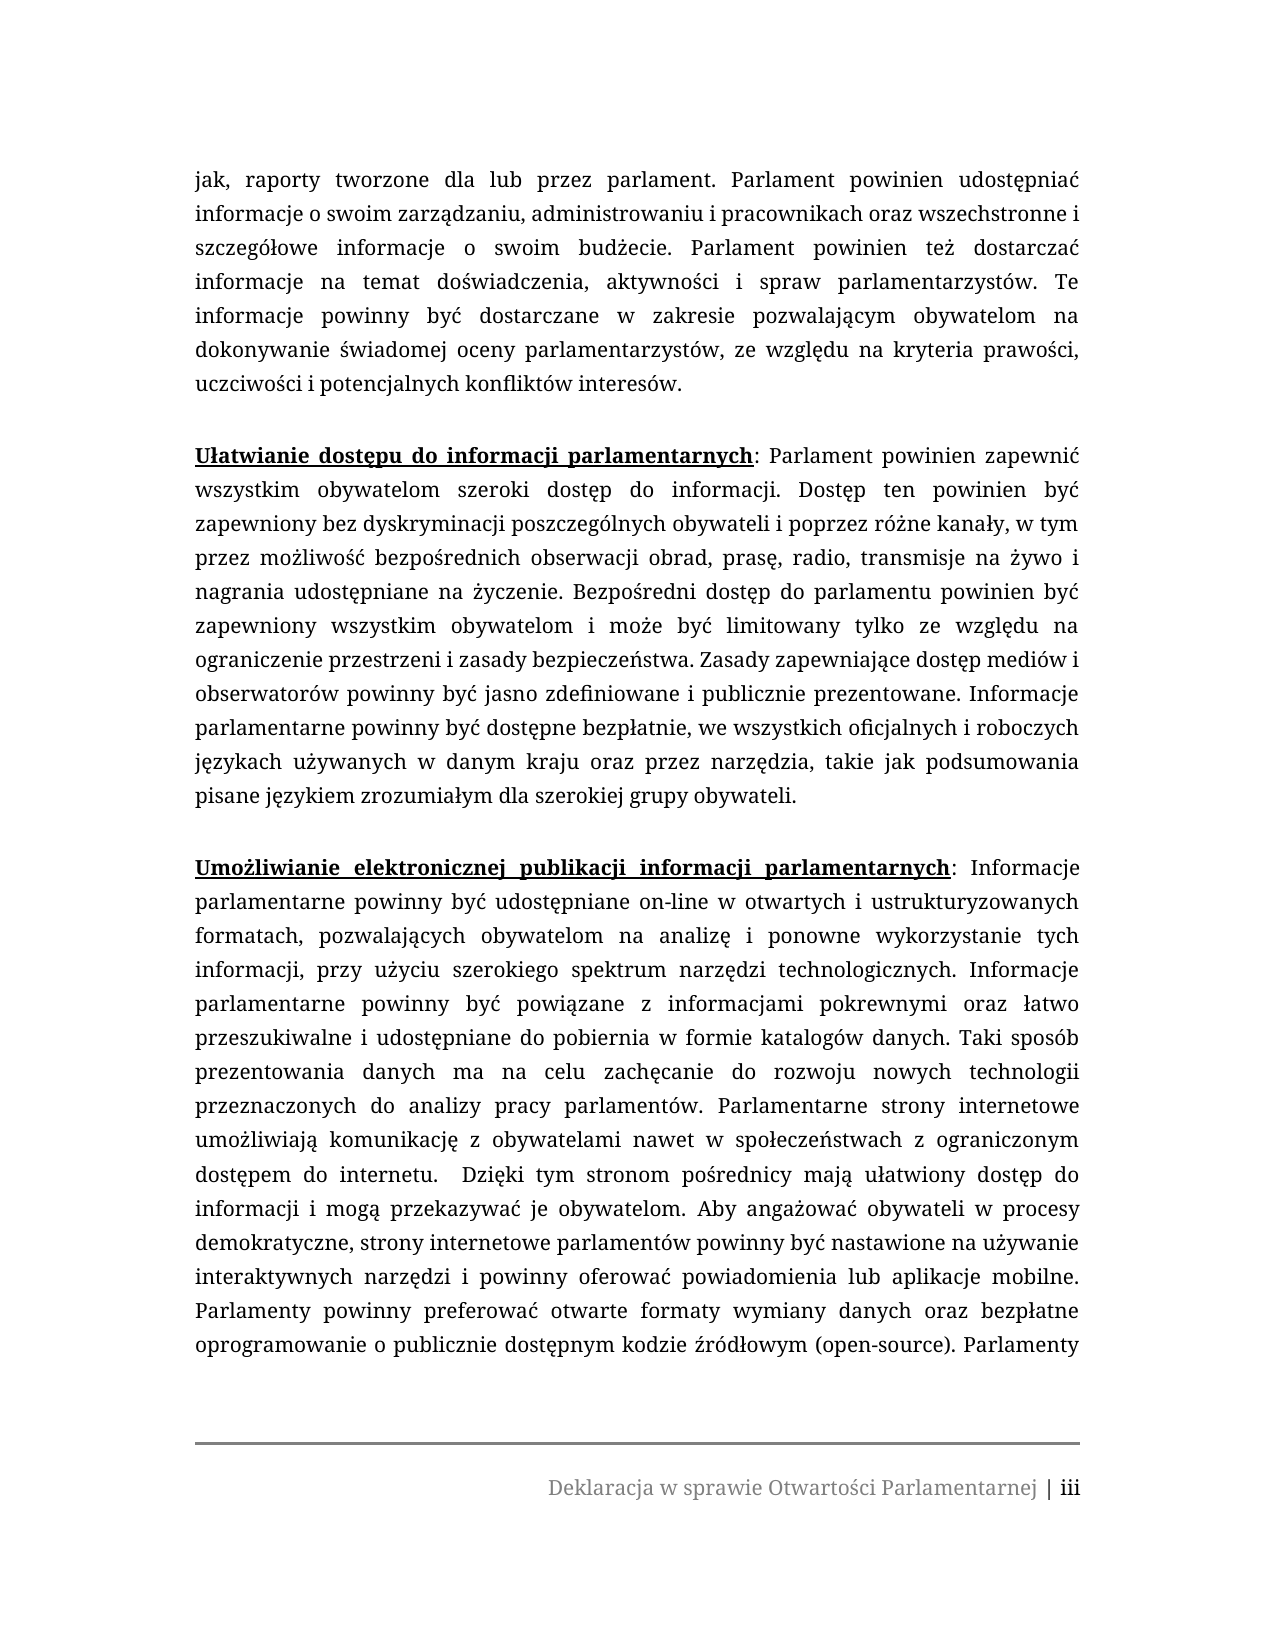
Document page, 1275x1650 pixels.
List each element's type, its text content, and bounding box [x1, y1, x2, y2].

text Umożliwianie elektronicznej publikacji informacji parlamentarnych: Informacje parlamentarne powinny być udostępniane on-line w otwartych i ustrukturyzowanych formatach, pozwalających obywatelom na analizę i ponowne wykorzystanie tych informacji, przy użyciu szerokiego spektrum narzędzi technologicznych. Informacje parlamentarne powinny być powiązane z informacjami pokrewnymi oraz łatwo przeszukiwalne i udostępniane do pobiernia w formie katalogów danych. Taki sposób prezentowania danych ma na celu zachęcanie do rozwoju nowych technologii przeznaczonych do analizy pracy parlamentów. Parlamentarne strony internetowe umożliwiają komunikację z obywatelami nawet w społeczeństwach z ograniczonym dostępem do internetu. Dzięki tym stronom pośrednicy mają ułatwiony dostęp do informacji i mogą przekazywać je obywatelom. Aby angażować obywateli w procesy demokratyczne, strony internetowe parlamentów powinny być nastawione na używanie interaktywnych narzędzi i powinny oferować powiadomienia lub aplikacje mobilne. Parlamenty powinny preferować otwarte formaty wymiany danych oraz bezpłatne oprogramowanie o publicznie dostępnym kodzie źródłowym (open-source). Parlamenty [195, 853, 1080, 1358]
text jak, raporty tworzone dla lub przez parlament. Parlament powinien udostępniać informacje o swoim zarządzaniu, administrowaniu i pracownikach oraz wszechstronne i szczegółowe informacje o swoim budżecie. Parlament powinien też dostarczać informacje na temat doświadczenia, aktywności i spraw parlamentarzystów. Te informacje powinny być dostarczane w zakresie pozwalającym obywatelom na dokonywanie świadomej oceny parlamentarzystów, ze względu na kryteria prawości, uczciwości i potencjalnych konfliktów interesów. [195, 165, 1080, 398]
text Ułatwianie dostępu do informacji parlamentarnych: Parlament powinien zapewnić wszystkim obywatelom szeroki dostęp do informacji. Dostęp ten powinien być zapewniony bez dyskryminacji poszczególnych obywateli i poprzez różne kanały, w tym przez możliwość bezpośrednich obserwacji obrad, prasę, radio, transmisje na żywo i nagrania udostępniane na życzenie. Bezpośredni dostęp do parlamentu powinien być zapewniony wszystkim obywatelom i może być limitowany tylko ze względu na ograniczenie przestrzeni i zasady bezpieczeństwa. Zasady zapewniające dostęp mediów i obserwatorów powinny być jasno zdefiniowane i publicznie prezentowane. Informacje parlamentarne powinny być dostępne bezpłatnie, we wszystkich oficjalnych i roboczych językach używanych w danym kraju oraz przez narzędzia, takie jak podsumowania pisane językiem zrozumiałym dla szerokiej grupy obywateli. [195, 441, 1080, 810]
